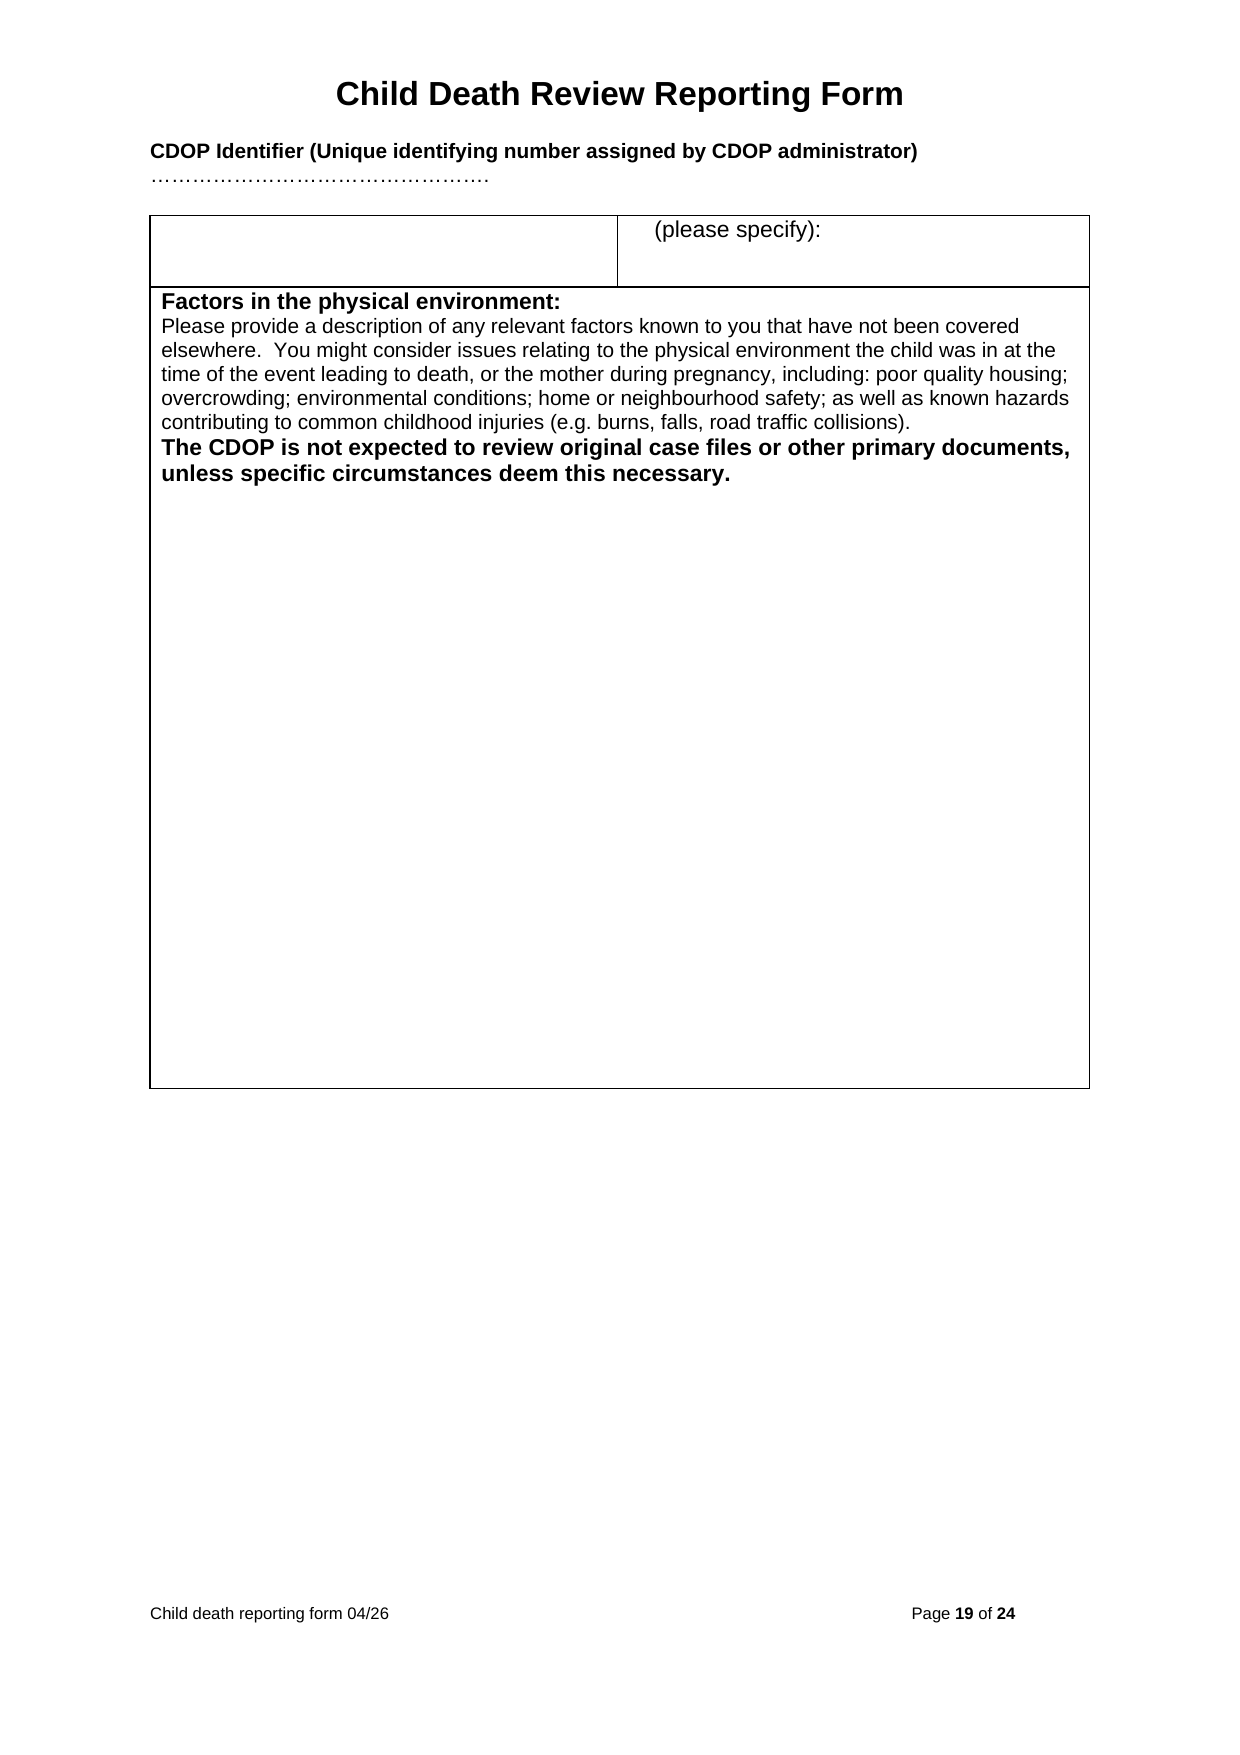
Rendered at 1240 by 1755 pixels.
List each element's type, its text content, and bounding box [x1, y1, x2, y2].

table_header Factors in the physical environment: Please provide a description of any relevant factors known to you that have not been covered elsewhere. You might consider issues relating to the physical environment the child was in at the time of the event leading to death, or the mother during pregnancy, including: poor quality housing; overcrowding; environmental conditions; home or neighbourhood safety; as well as known hazards contributing to common childhood injuries (e.g. burns, falls, road traffic collisions). The CDOP is not expected to review original case files or other primary documents, unless specific circumstances deem this necessary. [151, 288, 1089, 1088]
table_cell (please specify): [618, 216, 1089, 286]
table_cell [151, 216, 617, 286]
